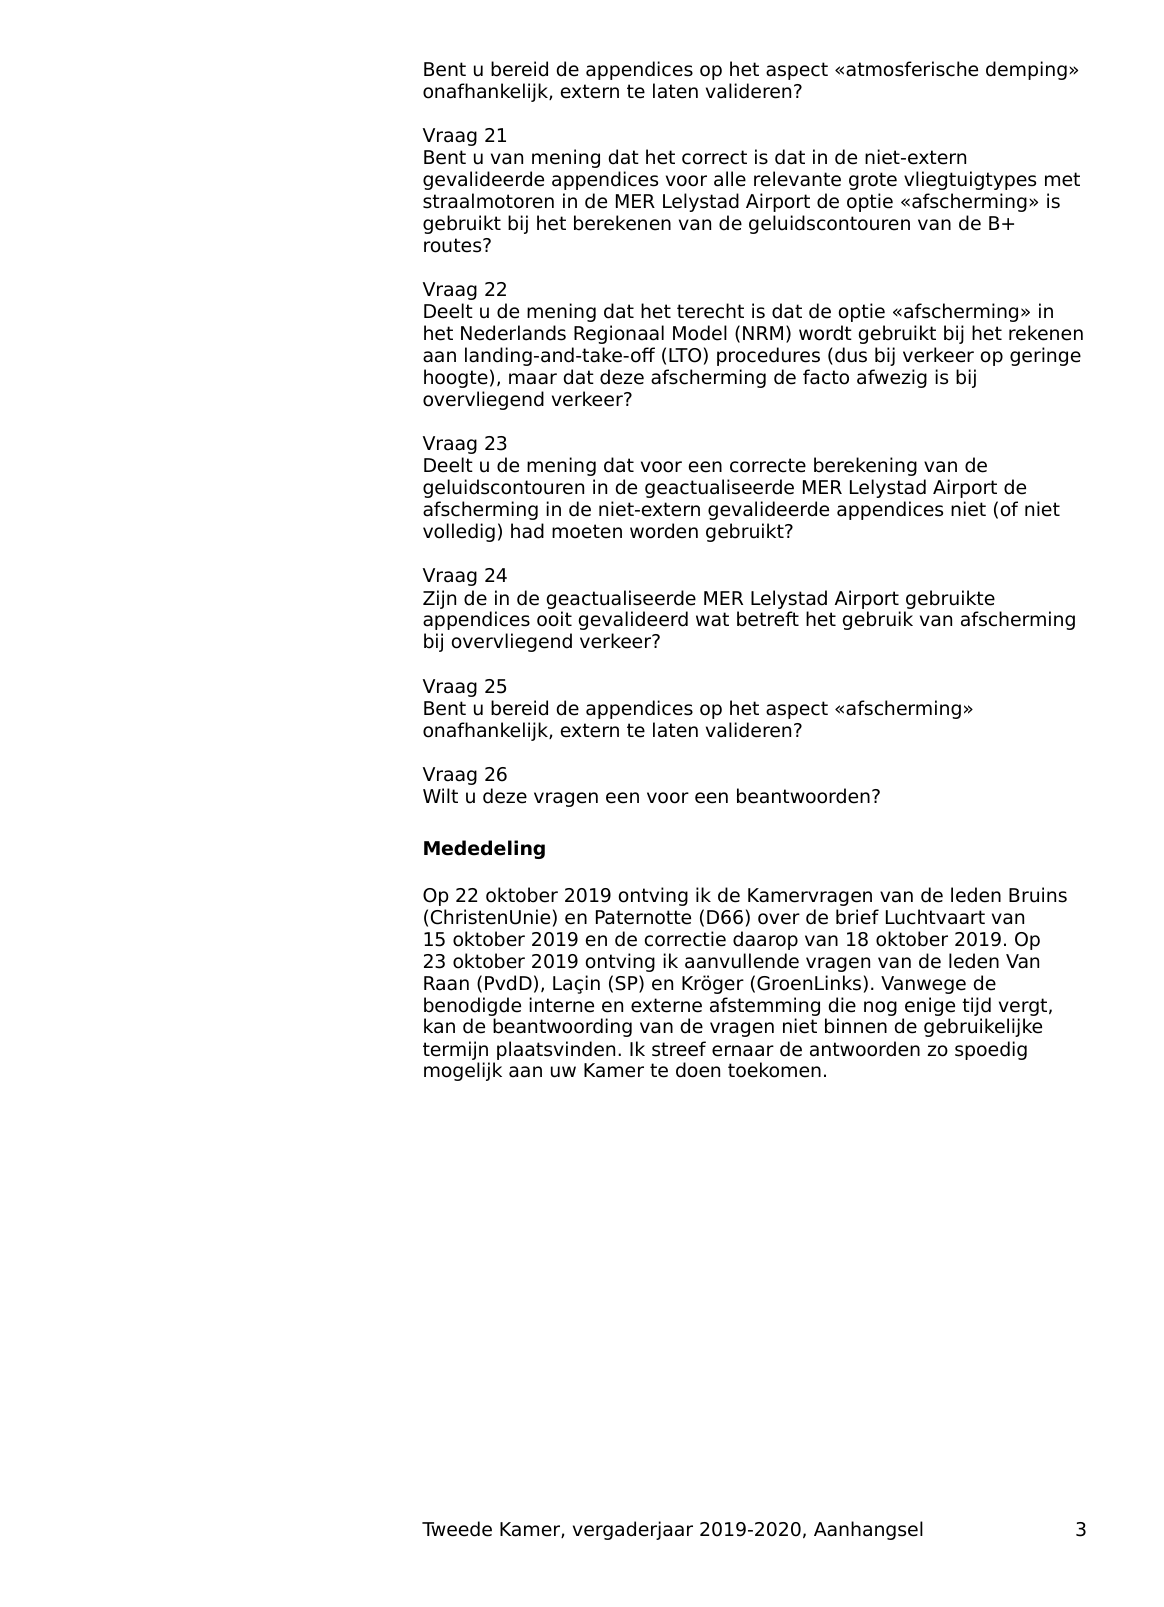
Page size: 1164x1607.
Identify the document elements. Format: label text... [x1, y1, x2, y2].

text Wilt u deze vragen een voor een beantwoorden? [422, 786, 1087, 808]
text Bent u van mening dat het correct is dat in de niet-extern gevalideerde appendices voor alle relevante grote vliegtuigtypes met straalmotoren in de MER Lelystad Airport de optie «afscherming» is gebruikt bij het berekenen van de geluidscontouren van de B+ routes? [422, 147, 1087, 257]
text Vraag 22 [422, 279, 1087, 301]
text Vraag 23 [422, 433, 1087, 455]
text Op 22 oktober 2019 ontving ik de Kamervragen van de leden Bruins (ChristenUnie) en Paternotte (D66) over de brief Luchtvaart van 15 oktober 2019 en de correctie daarop van 18 oktober 2019. Op 23 oktober 2019 ontving ik aanvullende vragen van de leden Van Raan (PvdD), Laçin (SP) en Kröger (GroenLinks). Vanwege de benodigde interne en externe afstemming die nog enige tijd vergt, kan de beantwoording van de vragen niet binnen de gebruikelijke termijn plaatsvinden. Ik streef ernaar de antwoorden zo spoedig mogelijk aan uw Kamer te doen toekomen. [422, 884, 1087, 1082]
text Vraag 21 [422, 125, 1087, 147]
text Bent u bereid de appendices op het aspect «atmosferische demping» onafhankelijk, extern te laten valideren? [422, 59, 1087, 103]
text Zijn de in de geactualiseerde MER Lelystad Airport gebruikte appendices ooit gevalideerd wat betreft het gebruik van afscherming bij overvliegend verkeer? [422, 587, 1087, 653]
text Bent u bereid de appendices op het aspect «afscherming» onafhankelijk, extern te laten valideren? [422, 697, 1087, 741]
text Vraag 24 [422, 565, 1087, 587]
text Vraag 25 [422, 676, 1087, 697]
subtitle Mededeling [422, 838, 1087, 859]
text Vraag 26 [422, 764, 1087, 786]
text Deelt u de mening dat het terecht is dat de optie «afscherming» in het Nederlands Regionaal Model (NRM) wordt gebruikt bij het rekenen aan landing-and-take-off (LTO) procedures (dus bij verkeer op geringe hoogte), maar dat deze afscherming de facto afwezig is bij overvliegend verkeer? [422, 301, 1087, 411]
text Deelt u de mening dat voor een correcte berekening van de geluidscontouren in de geactualiseerde MER Lelystad Airport de afscherming in de niet-extern gevalideerde appendices niet (of niet volledig) had moeten worden gebruikt? [422, 455, 1087, 543]
